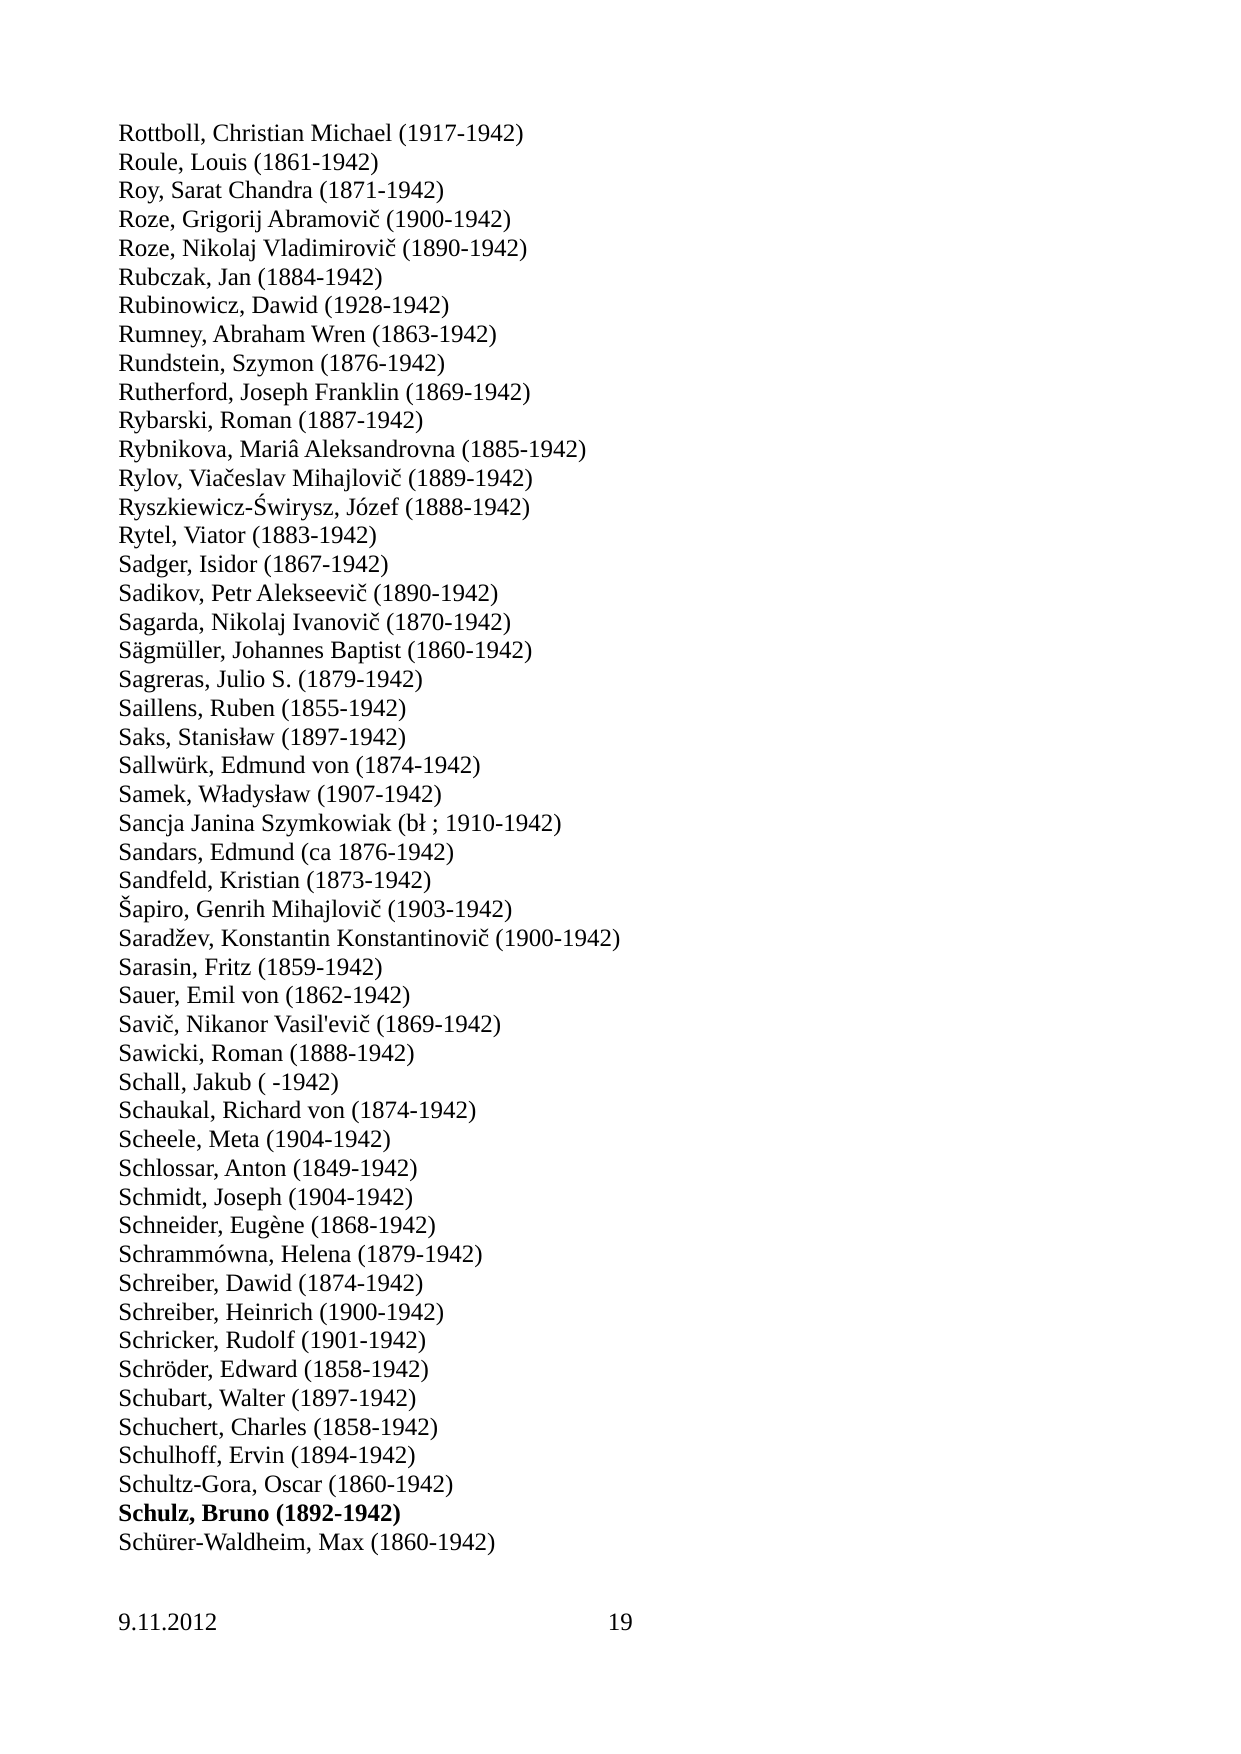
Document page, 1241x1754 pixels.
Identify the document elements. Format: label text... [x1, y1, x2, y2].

text Rumney, Abraham Wren (1863-1942) [118, 319, 1122, 348]
text Rundstein, Szymon (1876-1942) [118, 348, 1122, 377]
text Saradžev, Konstantin Konstantinovič (1900-1942) [118, 923, 1122, 952]
text Schaukal, Richard von (1874-1942) [118, 1096, 1122, 1124]
text Schulhoff, Ervin (1894-1942) [118, 1441, 1122, 1469]
text Schricker, Rudolf (1901-1942) [118, 1326, 1122, 1354]
text Schürer-Waldheim, Max (1860-1942) [118, 1527, 1122, 1556]
text Sadger, Isidor (1867-1942) [118, 549, 1122, 578]
text Schmidt, Joseph (1904-1942) [118, 1182, 1122, 1211]
text Sägmüller, Johannes Baptist (1860-1942) [118, 636, 1122, 664]
text Schreiber, Dawid (1874-1942) [118, 1268, 1122, 1297]
text Šapiro, Genrih Mihajlovič (1903-1942) [118, 894, 1122, 923]
text Sadikov, Petr Alekseevič (1890-1942) [118, 578, 1122, 607]
text Saillens, Ruben (1855-1942) [118, 693, 1122, 722]
text Rytel, Viator (1883-1942) [118, 521, 1122, 549]
text Schlossar, Anton (1849-1942) [118, 1153, 1122, 1182]
text Rutherford, Joseph Franklin (1869-1942) [118, 377, 1122, 406]
text Roy, Sarat Chandra (1871-1942) [118, 176, 1122, 204]
text Sallwürk, Edmund von (1874-1942) [118, 751, 1122, 779]
text Rybarski, Roman (1887-1942) [118, 406, 1122, 434]
text Sancja Janina Szymkowiak (bł ; 1910-1942) [118, 808, 1122, 837]
text Ryszkiewicz-Świrysz, Józef (1888-1942) [118, 492, 1122, 521]
text Schröder, Edward (1858-1942) [118, 1354, 1122, 1383]
text Sawicki, Roman (1888-1942) [118, 1038, 1122, 1067]
text Rybnikova, Mariâ Aleksandrovna (1885-1942) [118, 434, 1122, 463]
text Sagarda, Nikolaj Ivanovič (1870-1942) [118, 607, 1122, 636]
text Schulz, Bruno (1892-1942) [118, 1498, 1122, 1527]
text Roule, Louis (1861-1942) [118, 147, 1122, 176]
text Roze, Grigorij Abramovič (1900-1942) [118, 204, 1122, 233]
text Roze, Nikolaj Vladimirovič (1890-1942) [118, 233, 1122, 262]
text Saks, Stanisław (1897-1942) [118, 722, 1122, 751]
text Sauer, Emil von (1862-1942) [118, 981, 1122, 1009]
text Schneider, Eugène (1868-1942) [118, 1211, 1122, 1239]
text Schubart, Walter (1897-1942) [118, 1383, 1122, 1412]
text Scheele, Meta (1904-1942) [118, 1124, 1122, 1153]
text Schreiber, Heinrich (1900-1942) [118, 1297, 1122, 1326]
text Rubczak, Jan (1884-1942) [118, 262, 1122, 291]
text Sagreras, Julio S. (1879-1942) [118, 664, 1122, 693]
text Schrammówna, Helena (1879-1942) [118, 1239, 1122, 1268]
text Sarasin, Fritz (1859-1942) [118, 952, 1122, 981]
text Rylov, Viačeslav Mihajlovič (1889-1942) [118, 463, 1122, 492]
text Schall, Jakub ( -1942) [118, 1067, 1122, 1096]
text Sandars, Edmund (ca 1876-1942) [118, 837, 1122, 866]
text Rottboll, Christian Michael (1917-1942) [118, 118, 1122, 147]
text Rubinowicz, Dawid (1928-1942) [118, 291, 1122, 319]
text Samek, Władysław (1907-1942) [118, 779, 1122, 808]
text Schuchert, Charles (1858-1942) [118, 1412, 1122, 1441]
text Savič, Nikanor Vasil'evič (1869-1942) [118, 1009, 1122, 1038]
text Sandfeld, Kristian (1873-1942) [118, 866, 1122, 894]
text Schultz-Gora, Oscar (1860-1942) [118, 1469, 1122, 1498]
